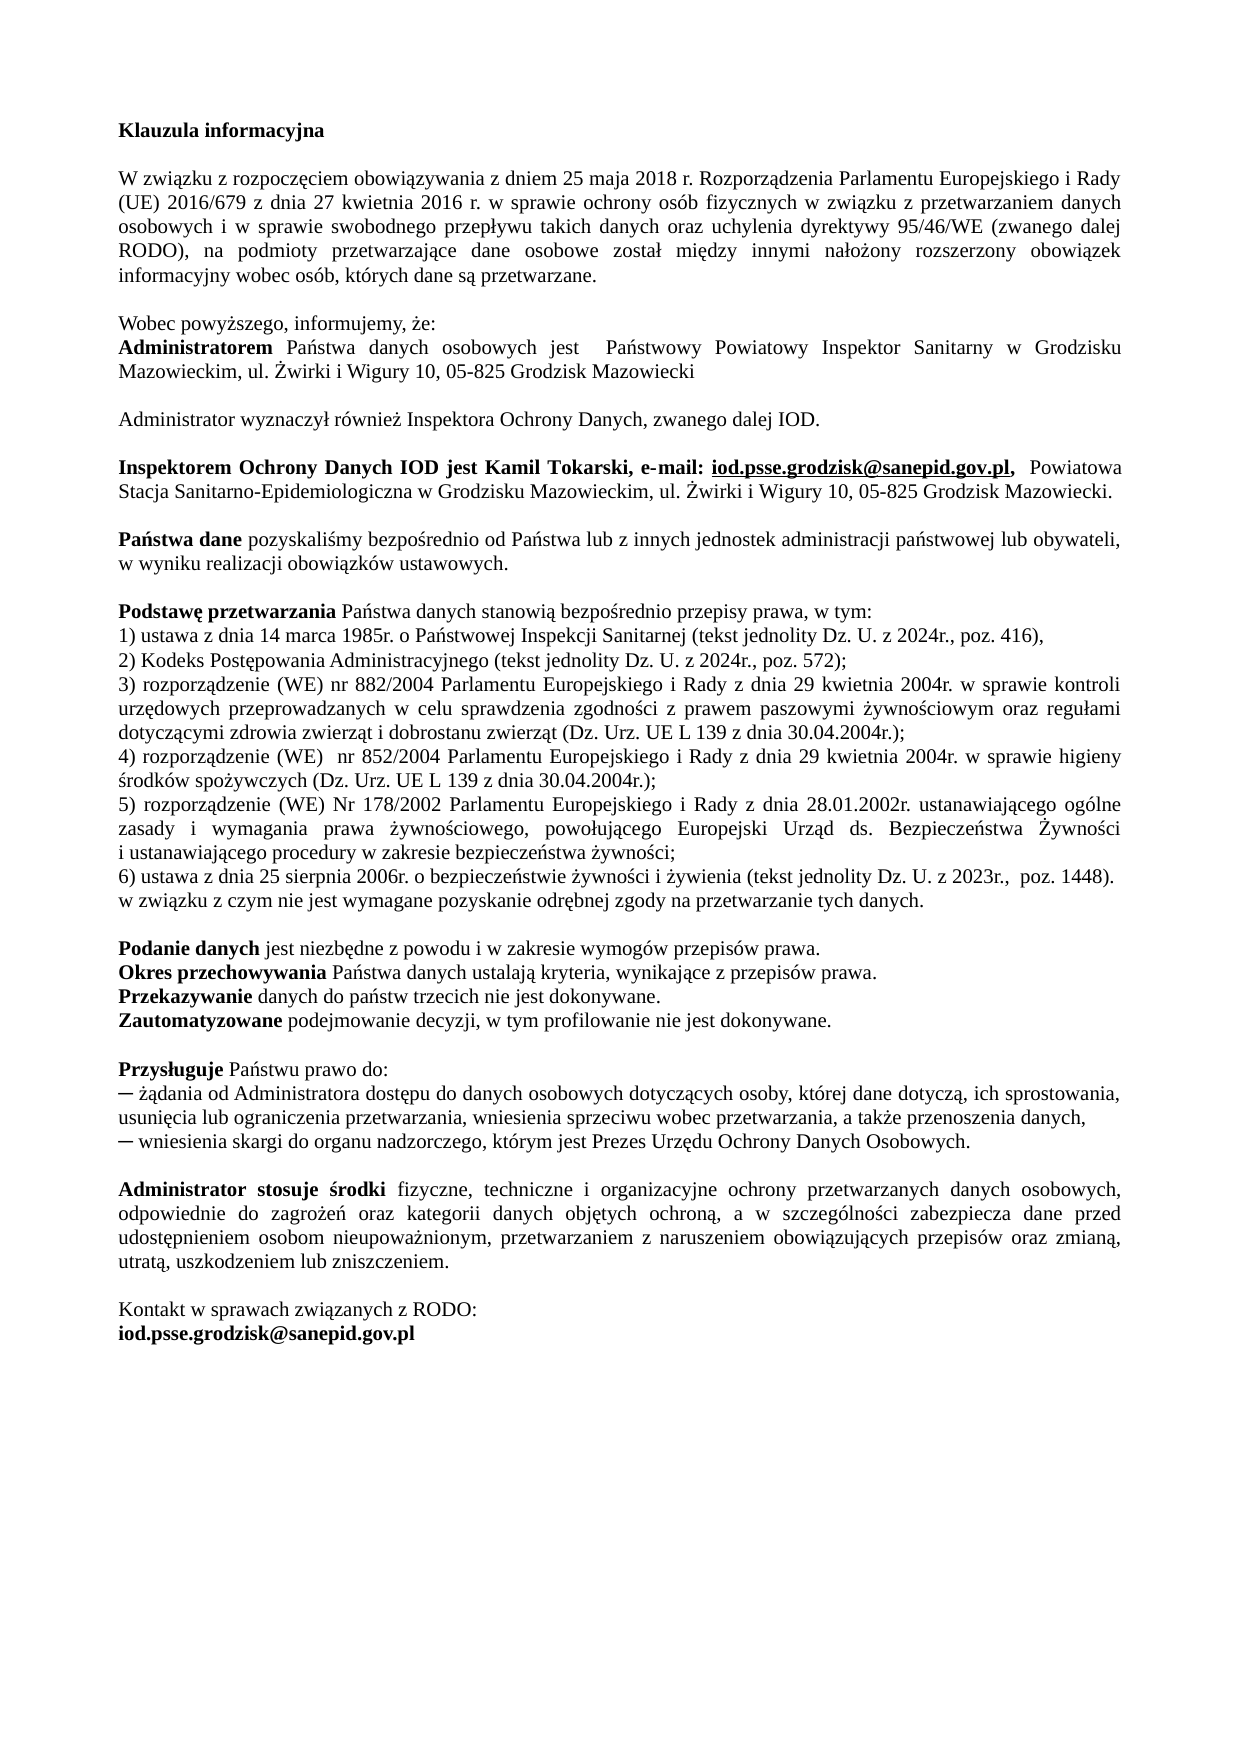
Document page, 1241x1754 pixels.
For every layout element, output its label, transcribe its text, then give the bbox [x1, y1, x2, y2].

text Klauzula informacyjna [118, 118, 1122, 142]
text Przekazywanie danych do państw trzecich nie jest dokonywane. [118, 984, 1122, 1008]
text 5) rozporządzenie (WE) Nr 178/2002 Parlamentu Europejskiego i Rady z dnia 28.01.2002r. ustanawiającego ogólne zasady i wymagania prawa żywnościowego, powołującego Europejski Urząd ds. Bezpieczeństwa Żywności i ustanawiającego procedury w zakresie bezpieczeństwa żywności; [118, 792, 1122, 864]
text ─ wniesienia skargi do organu nadzorczego, którym jest Prezes Urzędu Ochrony Danych Osobowych. [118, 1129, 1122, 1153]
text 2) Kodeks Postępowania Administracyjnego (tekst jednolity Dz. U. z 2024r., poz. 572); [118, 647, 1122, 672]
text Państwa dane pozyskaliśmy bezpośrednio od Państwa lub z innych jednostek administracji państwowej lub obywateli, w wyniku realizacji obowiązków ustawowych. [118, 527, 1122, 575]
text Wobec powyższego, informujemy, że: [118, 311, 1122, 335]
text Przysługuje Państwu prawo do: [118, 1057, 1122, 1081]
text Okres przechowywania Państwa danych ustalają kryteria, wynikające z przepisów prawa. [118, 960, 1122, 984]
text iod.psse.grodzisk@sanepid.gov.pl [118, 1321, 1122, 1345]
text 6) ustawa z dnia 25 sierpnia 2006r. o bezpieczeństwie żywności i żywienia (tekst jednolity Dz. U. z 2023r., poz. 1448). [118, 864, 1122, 888]
text Administrator stosuje środki fizyczne, techniczne i organizacyjne ochrony przetwarzanych danych osobowych, odpowiednie do zagrożeń oraz kategorii danych objętych ochroną, a w szczególności zabezpiecza dane przed udostępnieniem osobom nieupoważnionym, przetwarzaniem z naruszeniem obowiązujących przepisów oraz zmianą, utratą, uszkodzeniem lub zniszczeniem. [118, 1177, 1122, 1273]
text 3) rozporządzenie (WE) nr 882/2004 Parlamentu Europejskiego i Rady z dnia 29 kwietnia 2004r. w sprawie kontroli urzędowych przeprowadzanych w celu sprawdzenia zgodności z prawem paszowymi żywnościowym oraz regułami dotyczącymi zdrowia zwierząt i dobrostanu zwierząt (Dz. Urz. UE L 139 z dnia 30.04.2004r.); [118, 672, 1122, 744]
text ─ żądania od Administratora dostępu do danych osobowych dotyczących osoby, której dane dotyczą, ich sprostowania, usunięcia lub ograniczenia przetwarzania, wniesienia sprzeciwu wobec przetwarzania, a także przenoszenia danych, [118, 1081, 1122, 1129]
text Podanie danych jest niezbędne z powodu i w zakresie wymogów przepisów prawa. [118, 936, 1122, 960]
text Administratorem Państwa danych osobowych jest Państwowy Powiatowy Inspektor Sanitarny w Grodzisku Mazowieckim, ul. Żwirki i Wigury 10, 05-825 Grodzisk Mazowiecki [118, 335, 1122, 383]
text Podstawę przetwarzania Państwa danych stanowią bezpośrednio przepisy prawa, w tym: [118, 599, 1122, 623]
text Inspektorem Ochrony Danych IOD jest Kamil Tokarski, e-mail: iod.psse.grodzisk@sanepid.gov.pl, Powiatowa Stacja Sanitarno-Epidemiologiczna w Grodzisku Mazowieckim, ul. Żwirki i Wigury 10, 05-825 Grodzisk Mazowiecki. [118, 455, 1122, 503]
text Kontakt w sprawach związanych z RODO: [118, 1297, 1122, 1321]
text w związku z czym nie jest wymagane pozyskanie odrębnej zgody na przetwarzanie tych danych. [118, 888, 1122, 912]
text W związku z rozpoczęciem obowiązywania z dniem 25 maja 2018 r. Rozporządzenia Parlamentu Europejskiego i Rady (UE) 2016/679 z dnia 27 kwietnia 2016 r. w sprawie ochrony osób fizycznych w związku z przetwarzaniem danych osobowych i w sprawie swobodnego przepływu takich danych oraz uchylenia dyrektywy 95/46/WE (zwanego dalej RODO), na podmioty przetwarzające dane osobowe został między innymi nałożony rozszerzony obowiązek informacyjny wobec osób, których dane są przetwarzane. [118, 166, 1122, 287]
text Zautomatyzowane podejmowanie decyzji, w tym profilowanie nie jest dokonywane. [118, 1008, 1122, 1032]
text 1) ustawa z dnia 14 marca 1985r. o Państwowej Inspekcji Sanitarnej (tekst jednolity Dz. U. z 2024r., poz. 416), [118, 623, 1122, 647]
text Administrator wyznaczył również Inspektora Ochrony Danych, zwanego dalej IOD. [118, 407, 1122, 431]
text 4) rozporządzenie (WE) nr 852/2004 Parlamentu Europejskiego i Rady z dnia 29 kwietnia 2004r. w sprawie higieny środków spożywczych (Dz. Urz. UE L 139 z dnia 30.04.2004r.); [118, 744, 1122, 792]
